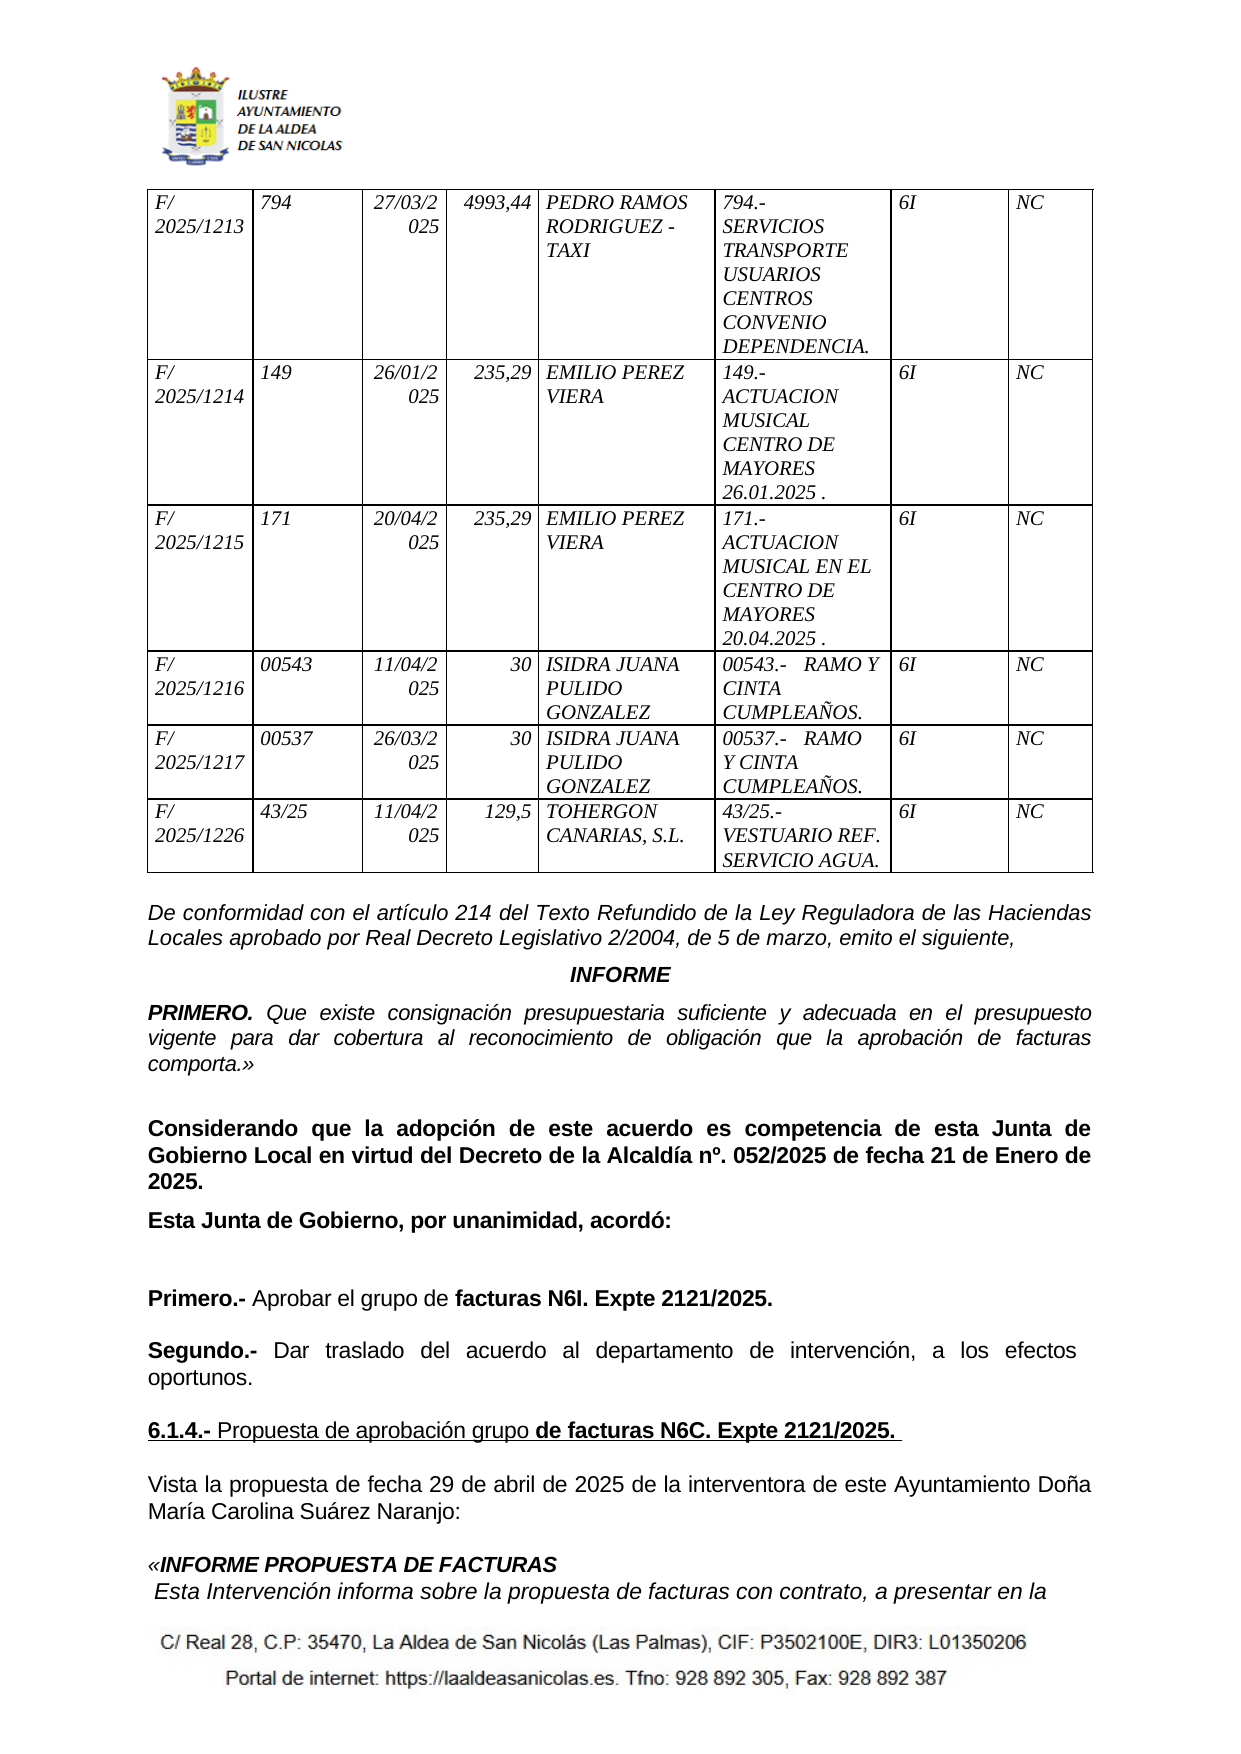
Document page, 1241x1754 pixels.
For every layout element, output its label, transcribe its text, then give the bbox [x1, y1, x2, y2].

text Esta Intervención informa sobre la propuesta de facturas con contrato, a presentar en la [148, 1578, 1093, 1604]
table_cell 26/03/2025 [363, 726, 446, 798]
table_cell 171.- ACTUACION MUSICAL EN EL CENTRO DE MAYORES 20.04.2025 . [716, 506, 890, 650]
table_cell F/2025/1216 [148, 652, 252, 724]
text INFORME [148, 962, 1093, 988]
table_cell 235,29 [447, 506, 538, 650]
table_cell 6I [892, 190, 1008, 358]
table_cell 43/25.- VESTUARIO REF. SERVICIO AGUA. [716, 800, 890, 872]
text Vista la propuesta de fecha 29 de abril de 2025 de la interventora de este Ayuntamiento Doña María Carolina Suárez Naranjo: [148, 1471, 1093, 1524]
table_cell 00543.- RAMO Y CINTA CUMPLEAÑOS. [716, 652, 890, 724]
table_cell EMILIO PEREZ VIERA [539, 360, 714, 504]
table_cell 43/25 [254, 800, 362, 872]
table_cell 794 [254, 190, 362, 358]
table_cell 26/01/2025 [363, 360, 446, 504]
table_cell 794.- SERVICIOS TRANSPORTE USUARIOS CENTROS CONVENIO DEPENDENCIA. [716, 190, 890, 358]
table_cell TOHERGON CANARIAS, S.L. [539, 800, 714, 872]
table_cell 11/04/2025 [363, 800, 446, 872]
text PRIMERO. Que existe consignación presupuestaria suficiente y adecuada en el presupuesto vigente para dar cobertura al reconocimiento de obligación que la aprobación de facturas comporta.» [148, 1000, 1093, 1076]
table_cell EMILIO PEREZ VIERA [539, 506, 714, 650]
table_cell 4993,44 [447, 190, 538, 358]
table_cell NC [1009, 652, 1092, 724]
table_cell F/2025/1213 [148, 190, 252, 358]
table_cell PEDRO RAMOS RODRIGUEZ -TAXI [539, 190, 714, 358]
picture [148, 1626, 1034, 1694]
table_cell NC [1009, 726, 1092, 798]
table_cell 20/04/2025 [363, 506, 446, 650]
table_cell 6I [892, 726, 1008, 798]
text Primero.- Aprobar el grupo de facturas N6I. Expte 2121/2025. [148, 1284, 1093, 1311]
table_cell NC [1009, 800, 1092, 872]
text De conformidad con el artículo 214 del Texto Refundido de la Ley Reguladora de las Haciendas Locales aprobado por Real Decreto Legislativo 2/2004, de 5 de marzo, emito el siguiente, [148, 899, 1093, 950]
table_cell NC [1009, 506, 1092, 650]
picture [148, 59, 358, 173]
table_cell ISIDRA JUANA PULIDO GONZALEZ [539, 652, 714, 724]
table_cell 27/03/2025 [363, 190, 446, 358]
table_cell 235,29 [447, 360, 538, 504]
table_cell 149 [254, 360, 362, 504]
table_cell F/2025/1215 [148, 506, 252, 650]
table_cell 6I [892, 360, 1008, 504]
table_cell 129,5 [447, 800, 538, 872]
table_cell 00543 [254, 652, 362, 724]
text Esta Junta de Gobierno, por unanimidad, acordó: [148, 1207, 1093, 1233]
table_cell 30 [447, 652, 538, 724]
text «INFORME PROPUESTA DE FACTURAS [148, 1552, 1093, 1577]
table_cell 30 [447, 726, 538, 798]
table_cell 171 [254, 506, 362, 650]
table_cell F/2025/1226 [148, 800, 252, 872]
text Segundo.- Dar traslado del acuerdo al departamento de intervención, a los efectos oportunos. [148, 1337, 1078, 1390]
table_cell F/2025/1217 [148, 726, 252, 798]
table_cell F/2025/1214 [148, 360, 252, 504]
text Considerando que la adopción de este acuerdo es competencia de esta Junta de Gobierno Local en virtud del Decreto de la Alcaldía nº. 052/2025 de fecha 21 de Enero de 2025. [148, 1115, 1093, 1194]
table_cell 11/04/2025 [363, 652, 446, 724]
table_cell 00537 [254, 726, 362, 798]
table_cell 00537.- RAMO Y CINTA CUMPLEAÑOS. [716, 726, 890, 798]
table_cell 6I [892, 506, 1008, 650]
text 6.1.4.- Propuesta de aprobación grupo de facturas N6C. Expte 2121/2025. [148, 1417, 1093, 1444]
table_cell 6I [892, 800, 1008, 872]
table_cell 6I [892, 652, 1008, 724]
table_cell NC [1009, 360, 1092, 504]
table_cell ISIDRA JUANA PULIDO GONZALEZ [539, 726, 714, 798]
table_cell 149.- ACTUACION MUSICAL CENTRO DE MAYORES 26.01.2025 . [716, 360, 890, 504]
table_cell NC [1009, 190, 1092, 358]
